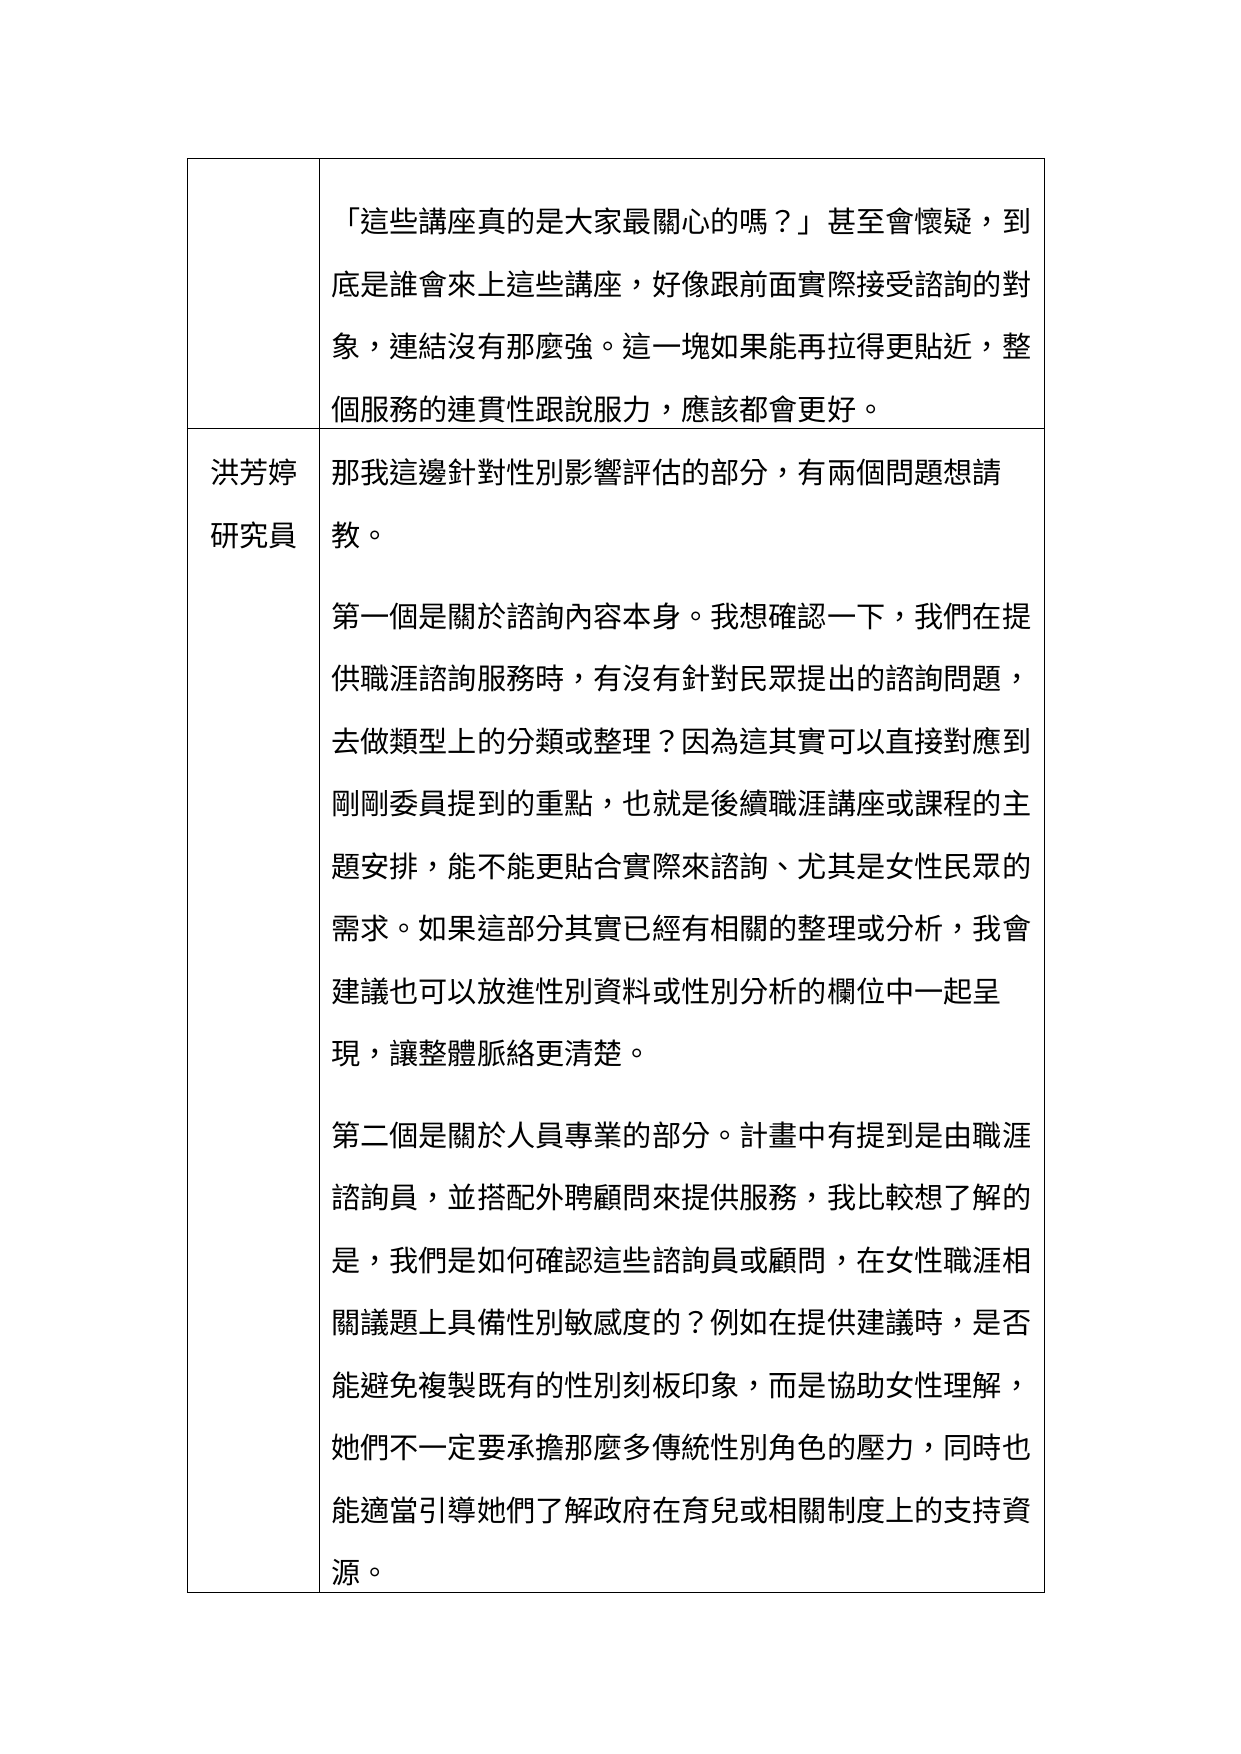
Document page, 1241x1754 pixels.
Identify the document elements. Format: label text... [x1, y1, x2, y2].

table_cell 洪芳婷研究員 [188, 429, 319, 1592]
table_cell 那我這邊針對性別影響評估的部分，有兩個問題想請教。 第一個是關於諮詢內容本身。我想確認一下，我們在提供職涯諮詢服務時，有沒有針對民眾提出的諮詢問題，去做類型上的分類或整理？因為這其實可以直接對應到剛剛委員提到的重點，也就是後續職涯講座或課程的主題安排，能不能更貼合實際來諮詢、尤其是女性民眾的需求。如果這部分其實已經有相關的整理或分析，我會建議也可以放進性別資料或性別分析的欄位中一起呈現，讓整體脈絡更清楚。 第二個是關於人員專業的部分。計畫中有提到是由職涯諮詢員，並搭配外聘顧問來提供服務，我比較想了解的是，我們是如何確認這些諮詢員或顧問，在女性職涯相關議題上具備性別敏感度的？例如在提供建議時，是否能避免複製既有的性別刻板印象，而是協助女性理解，她們不一定要承擔那麼多傳統性別角色的壓力，同時也能適當引導她們了解政府在育兒或相關制度上的支持資源。 [320, 429, 1044, 1592]
table_cell 「這些講座真的是大家最關心的嗎？」甚至會懷疑，到底是誰會來上這些講座，好像跟前面實際接受諮詢的對象，連結沒有那麼強。這一塊如果能再拉得更貼近，整個服務的連貫性跟說服力，應該都會更好。 [320, 159, 1044, 428]
table_cell [188, 159, 319, 428]
